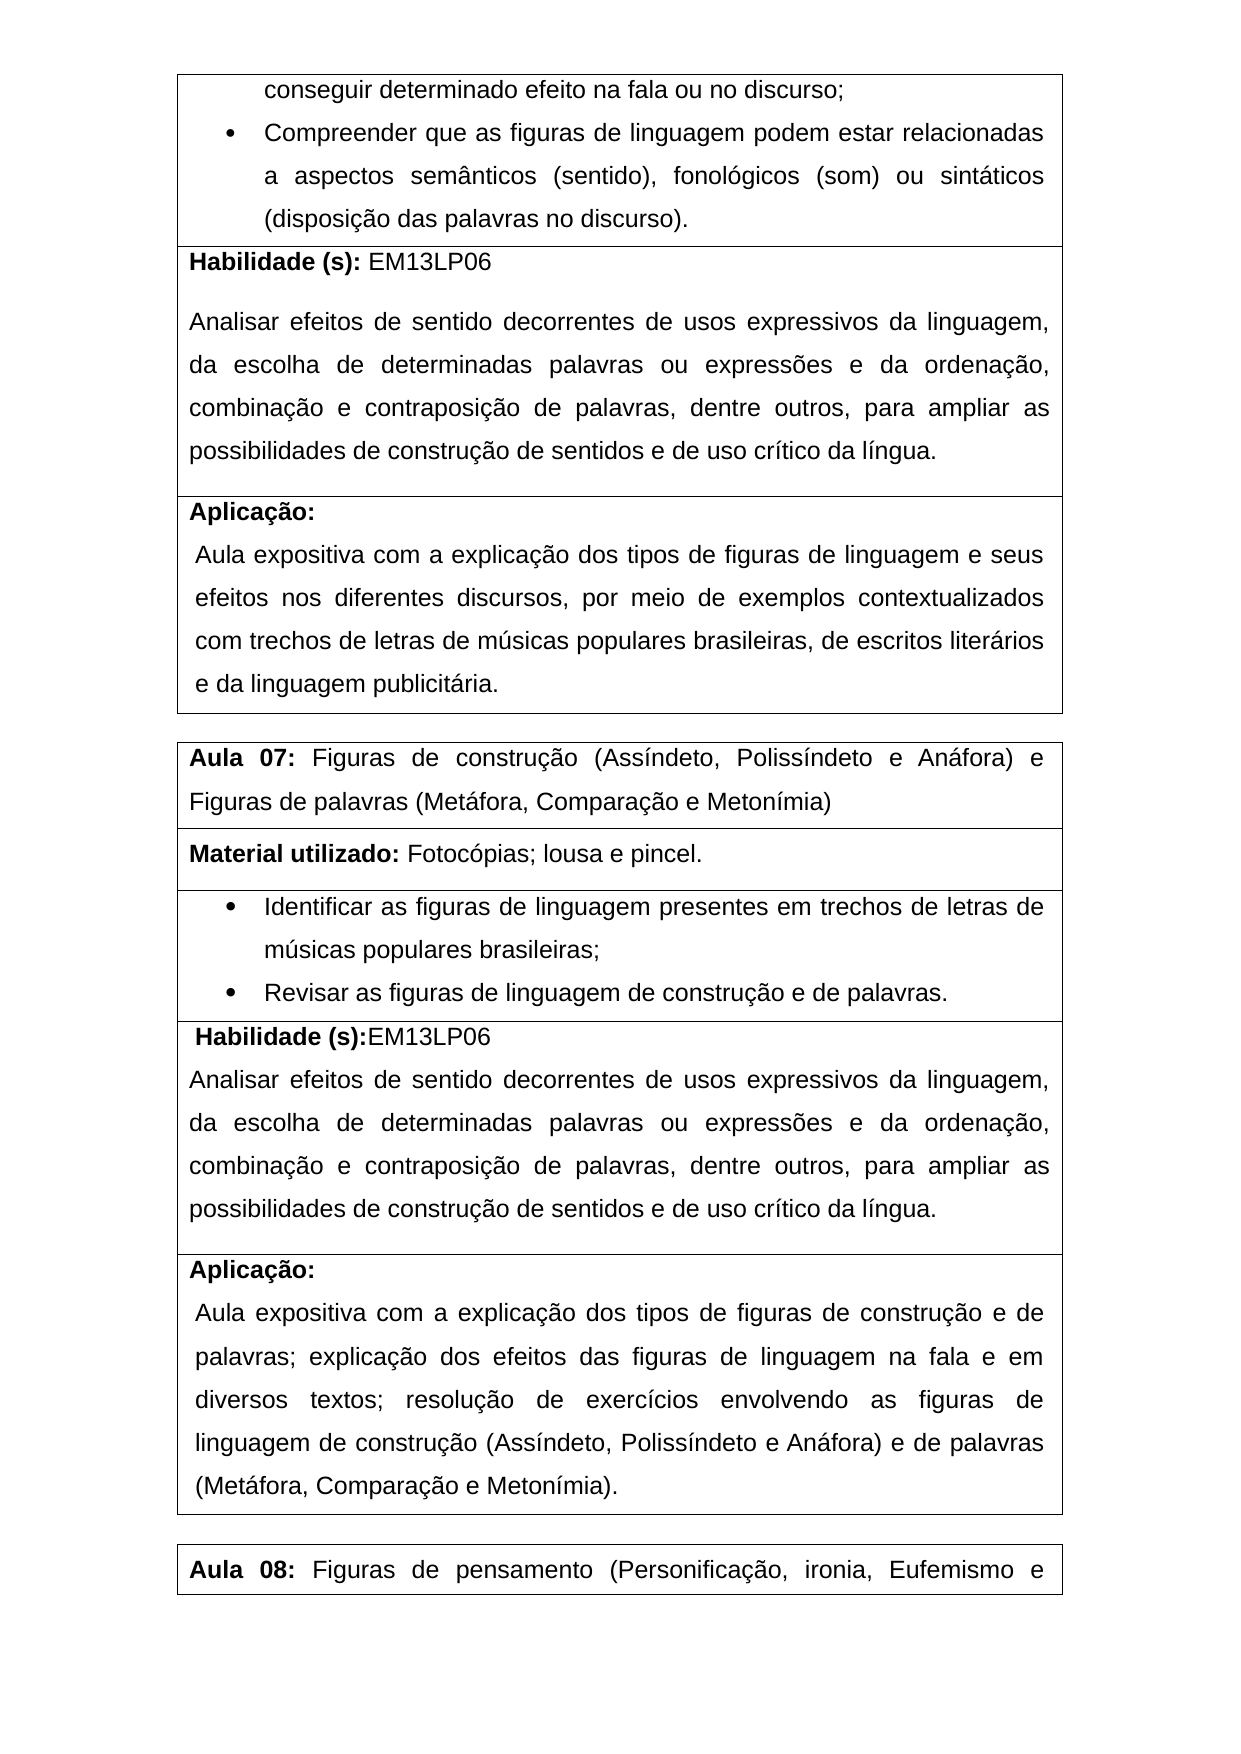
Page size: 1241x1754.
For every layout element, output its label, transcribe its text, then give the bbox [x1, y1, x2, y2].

table_cell Habilidade (s): EM13LP06 Analisar efeitos de sentido decorrentes de usos expressivos da linguagem, da escolha de determinadas palavras ou expressões e da ordenação, combinação e contraposição de palavras, dentre outros, para ampliar as possibilidades de construção de sentidos e de uso crítico da língua. [178, 247, 1062, 496]
table_header Aula 08: Figuras de pensamento (Personificação, ironia, Eufemismo e [178, 1545, 1062, 1594]
table_cell Material utilizado: Fotocópias; lousa e pincel. [178, 829, 1062, 890]
table_cell Identificar as figuras de linguagem presentes em trechos de letras de músicas populares brasileiras; Revisar as figuras de linguagem de construção e de palavras. [178, 891, 1062, 1021]
table_cell conseguir determinado efeito na fala ou no discurso; Compreender que as figuras de linguagem podem estar relacionadas a aspectos semânticos (sentido), fonológicos (som) ou sintáticos (disposição das palavras no discurso). [178, 75, 1062, 246]
table_cell Aplicação: Aula expositiva com a explicação dos tipos de figuras de linguagem e seus efeitos nos diferentes discursos, por meio de exemplos contextualizados com trechos de letras de músicas populares brasileiras, de escritos literários e da linguagem publicitária. [178, 497, 1062, 712]
table_cell Habilidade (s):EM13LP06 Analisar efeitos de sentido decorrentes de usos expressivos da linguagem, da escolha de determinadas palavras ou expressões e da ordenação, combinação e contraposição de palavras, dentre outros, para ampliar as possibilidades de construção de sentidos e de uso crítico da língua. [178, 1022, 1062, 1254]
table_cell Aplicação: Aula expositiva com a explicação dos tipos de figuras de construção e de palavras; explicação dos efeitos das figuras de linguagem na fala e em diversos textos; resolução de exercícios envolvendo as figuras de linguagem de construção (Assíndeto, Polissíndeto e Anáfora) e de palavras (Metáfora, Comparação e Metonímia). [178, 1255, 1062, 1514]
table_header Aula 07: Figuras de construção (Assíndeto, Polissíndeto e Anáfora) e Figuras de palavras (Metáfora, Comparação e Metonímia) [178, 743, 1062, 828]
